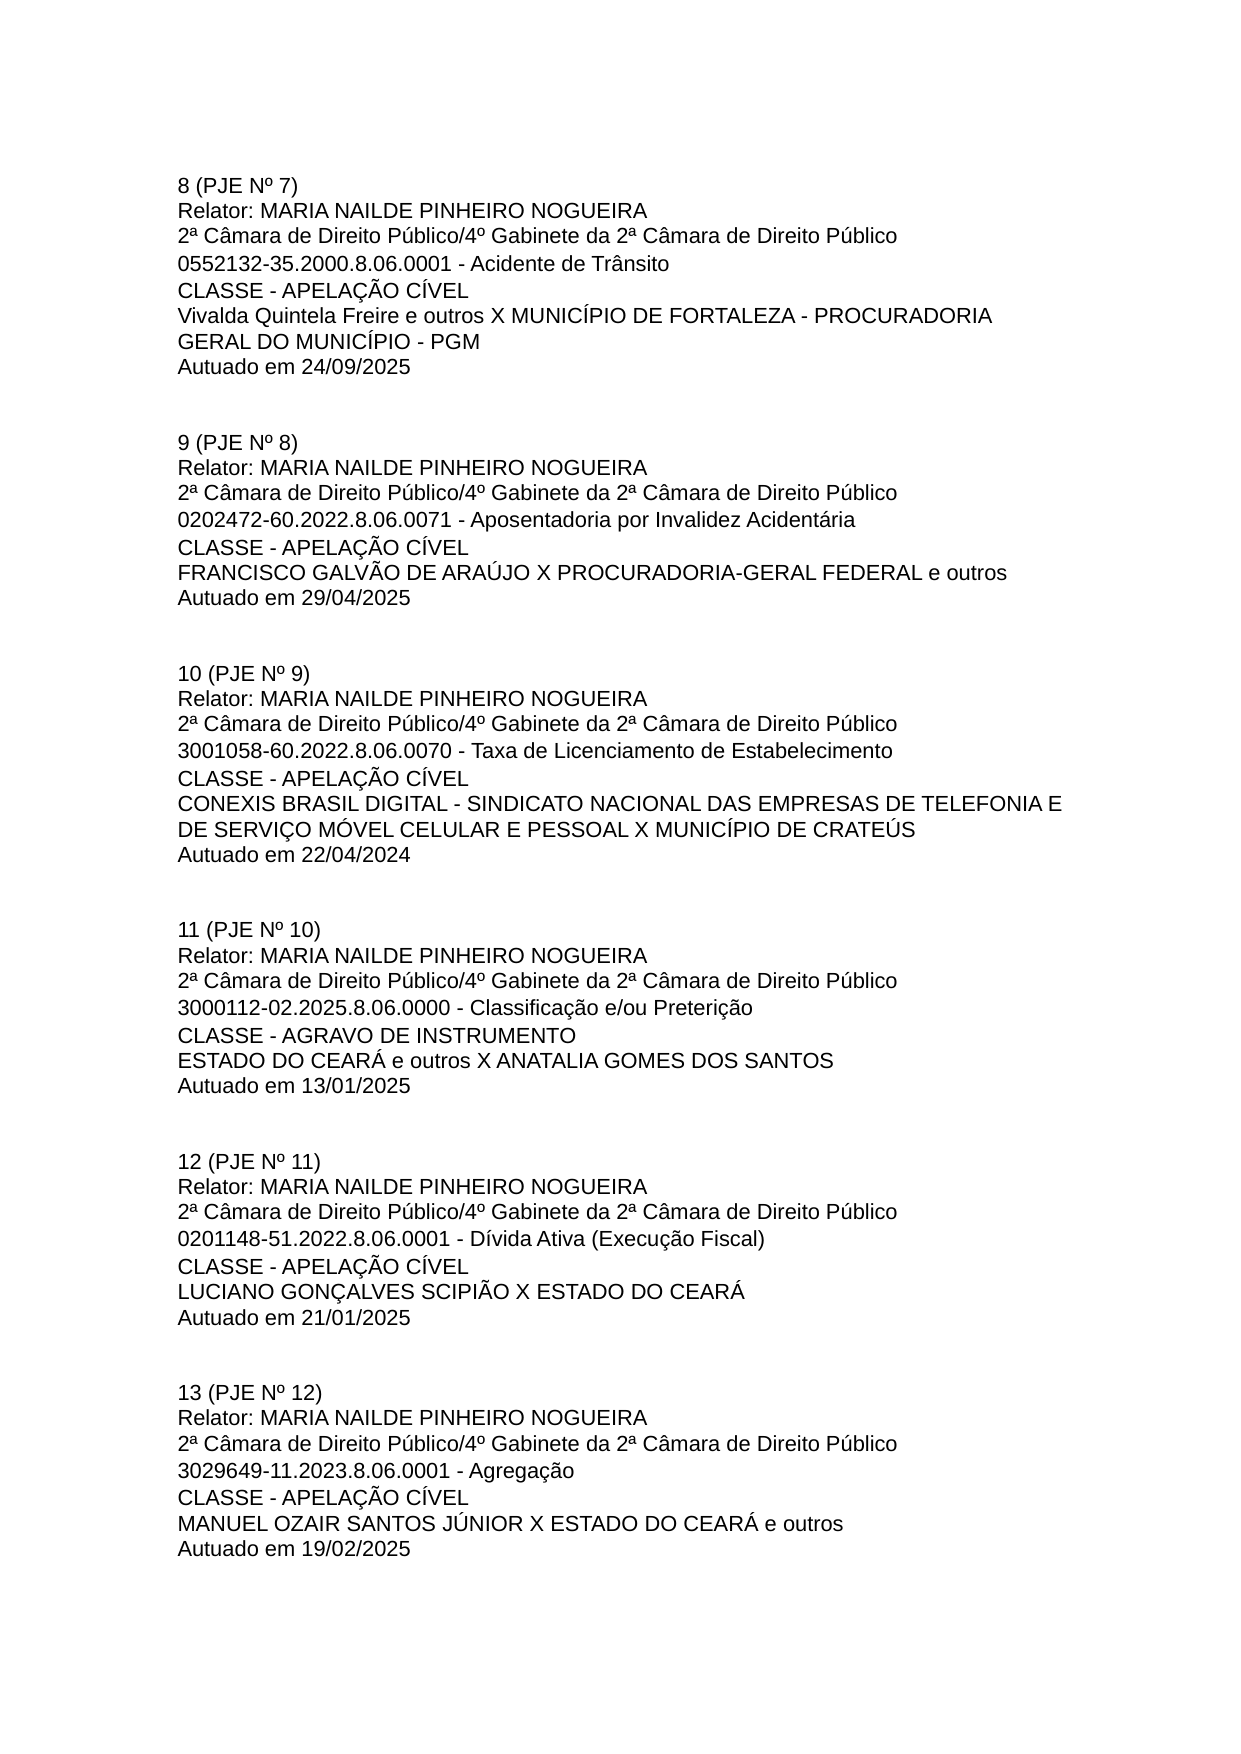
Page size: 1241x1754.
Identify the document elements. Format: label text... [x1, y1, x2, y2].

subtitle 3001058-60.2022.8.06.0070 - Taxa de Licenciamento de Estabelecimento [177, 738, 1063, 763]
subtitle 0552132-35.2000.8.06.0001 - Acidente de Trânsito [177, 250, 1063, 276]
text Relator: MARIA NAILDE PINHEIRO NOGUEIRA [177, 1405, 1063, 1430]
text 11 (PJE Nº 10) [177, 917, 1063, 942]
text CLASSE - APELAÇÃO CÍVEL Vivalda Quintela Freire e outros X MUNICÍPIO DE FORTALEZA - PROCURADORIA GERAL DO MUNICÍPIO - PGM [177, 278, 1063, 354]
text Relator: MARIA NAILDE PINHEIRO NOGUEIRA [177, 942, 1063, 968]
subtitle 0201148-51.2022.8.06.0001 - Dívida Ativa (Execução Fiscal) [177, 1226, 1063, 1251]
text Autuado em 24/09/2025 [177, 354, 1063, 379]
text Relator: MARIA NAILDE PINHEIRO NOGUEIRA [177, 454, 1063, 480]
subtitle 0202472-60.2022.8.06.0071 - Aposentadoria por Invalidez Acidentária [177, 507, 1063, 532]
text 9 (PJE Nº 8) [177, 429, 1063, 454]
text 12 (PJE Nº 11) [177, 1149, 1063, 1174]
text CLASSE - APELAÇÃO CÍVEL CONEXIS BRASIL DIGITAL - SINDICATO NACIONAL DAS EMPRESAS DE TELEFONIA E DE SERVIÇO MÓVEL CELULAR E PESSOAL X MUNICÍPIO DE CRATEÚS [177, 766, 1063, 842]
text CLASSE - APELAÇÃO CÍVEL LUCIANO GONÇALVES SCIPIÃO X ESTADO DO CEARÁ [177, 1254, 1063, 1304]
text 2ª Câmara de Direito Público/4º Gabinete da 2ª Câmara de Direito Público [177, 1199, 1063, 1224]
text CLASSE - AGRAVO DE INSTRUMENTO ESTADO DO CEARÁ e outros X ANATALIA GOMES DOS SANTOS [177, 1023, 1063, 1073]
text Autuado em 29/04/2025 [177, 585, 1063, 610]
text Autuado em 21/01/2025 [177, 1304, 1063, 1329]
subtitle 3029649-11.2023.8.06.0001 - Agregação [177, 1458, 1063, 1483]
text 8 (PJE Nº 7) [177, 173, 1063, 198]
text 2ª Câmara de Direito Público/4º Gabinete da 2ª Câmara de Direito Público [177, 223, 1063, 248]
subtitle 3000112-02.2025.8.06.0000 - Classificação e/ou Preterição [177, 995, 1063, 1020]
text Relator: MARIA NAILDE PINHEIRO NOGUEIRA [177, 198, 1063, 223]
text Relator: MARIA NAILDE PINHEIRO NOGUEIRA [177, 1174, 1063, 1199]
text Autuado em 19/02/2025 [177, 1536, 1063, 1561]
text Autuado em 13/01/2025 [177, 1073, 1063, 1098]
text CLASSE - APELAÇÃO CÍVEL MANUEL OZAIR SANTOS JÚNIOR X ESTADO DO CEARÁ e outros [177, 1485, 1063, 1536]
text CLASSE - APELAÇÃO CÍVEL FRANCISCO GALVÃO DE ARAÚJO X PROCURADORIA-GERAL FEDERAL e outros [177, 535, 1063, 585]
text 13 (PJE Nº 12) [177, 1380, 1063, 1405]
text 2ª Câmara de Direito Público/4º Gabinete da 2ª Câmara de Direito Público [177, 711, 1063, 736]
text Relator: MARIA NAILDE PINHEIRO NOGUEIRA [177, 686, 1063, 711]
text 10 (PJE Nº 9) [177, 661, 1063, 686]
text 2ª Câmara de Direito Público/4º Gabinete da 2ª Câmara de Direito Público [177, 480, 1063, 505]
text 2ª Câmara de Direito Público/4º Gabinete da 2ª Câmara de Direito Público [177, 968, 1063, 993]
text 2ª Câmara de Direito Público/4º Gabinete da 2ª Câmara de Direito Público [177, 1430, 1063, 1456]
text Autuado em 22/04/2024 [177, 842, 1063, 867]
